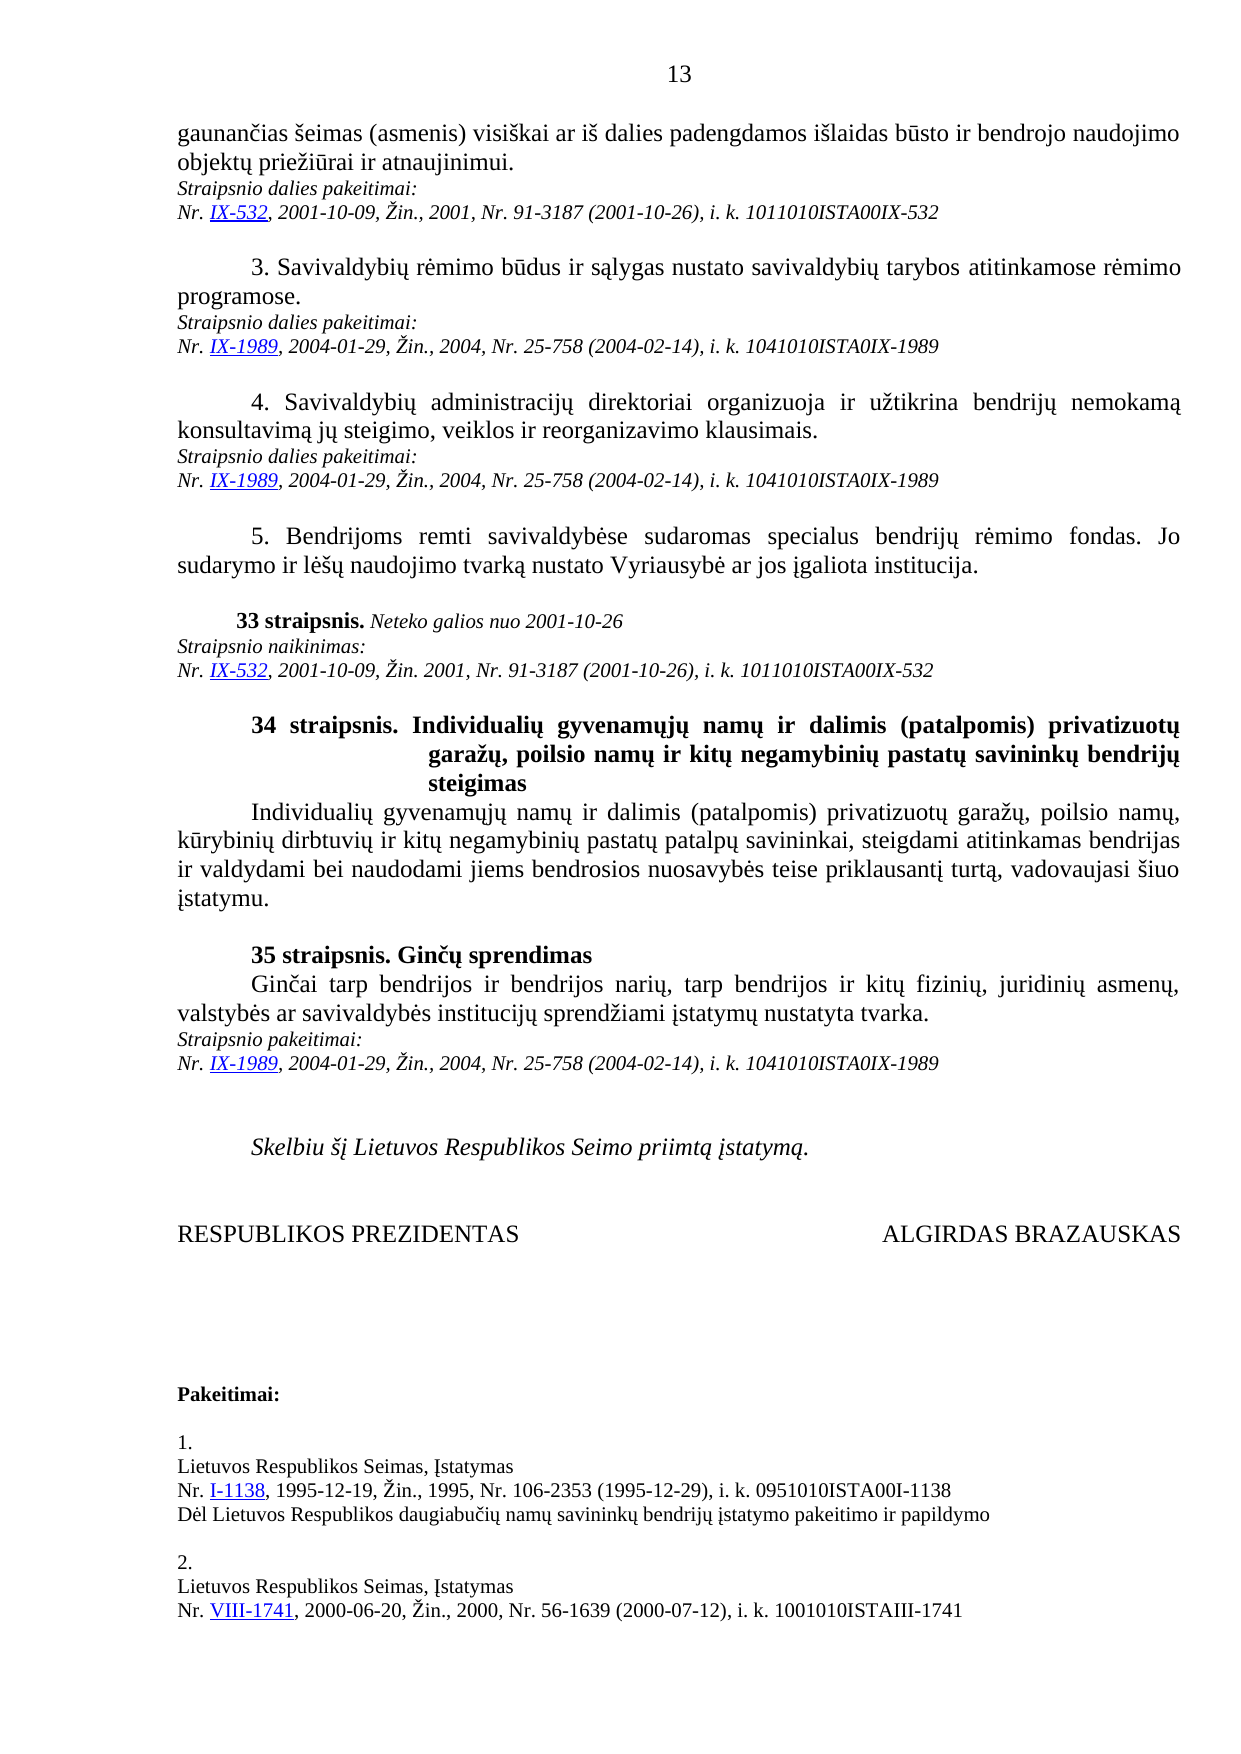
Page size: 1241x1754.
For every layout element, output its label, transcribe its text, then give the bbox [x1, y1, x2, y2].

text 2. [177, 1550, 1181, 1574]
text RESPUBLIKOS PREZIDENTAS ALGIRDAS BRAZAUSKAS [177, 1219, 1181, 1247]
text Skelbiu šį Lietuvos Respublikos Seimo priimtą įstatymą. [177, 1132, 1181, 1161]
text Straipsnio dalies pakeitimai: [177, 310, 1181, 334]
text Straipsnio pakeitimai: [177, 1027, 1181, 1051]
text Straipsnio dalies pakeitimai: [177, 444, 1181, 468]
text 1. [177, 1430, 1181, 1454]
text Pakeitimai: [177, 1382, 1181, 1406]
text Nr. IX-1989, 2004-01-29, Žin., 2004, Nr. 25-758 (2004-02-14), i. k. 1041010ISTA0IX-1989 [177, 334, 1181, 358]
text Lietuvos Respublikos Seimas, Įstatymas [177, 1574, 1181, 1598]
text 3. Savivaldybių rėmimo būdus ir sąlygas nustato savivaldybių tarybos atitinkamose rėmimo programose. [177, 252, 1181, 310]
text Individualių gyvenamųjų namų ir dalimis (patalpomis) privatizuotų garažų, poilsio namų, kūrybinių dirbtuvių ir kitų negamybinių pastatų patalpų savininkai, steigdami atitinkamas bendrijas ir valdydami bei naudodami jiems bendrosios nuosavybės teise priklausantį turtą, vadovaujasi šiuo įstatymu. [177, 797, 1181, 912]
text Nr. VIII-1741, 2000-06-20, Žin., 2000, Nr. 56-1639 (2000-07-12), i. k. 1001010ISTAIII-1741 [177, 1598, 1181, 1622]
text Dėl Lietuvos Respublikos daugiabučių namų savininkų bendrijų įstatymo pakeitimo ir papildymo [177, 1502, 1181, 1526]
text 33 straipsnis. Neteko galios nuo 2001-10-26 [177, 607, 1181, 634]
text Nr. I-1138, 1995-12-19, Žin., 1995, Nr. 106-2353 (1995-12-29), i. k. 0951010ISTA00I-1138 [177, 1478, 1181, 1502]
text Nr. IX-532, 2001-10-09, Žin. 2001, Nr. 91-3187 (2001-10-26), i. k. 1011010ISTA00IX-532 [177, 658, 1181, 682]
text 5. Bendrijoms remti savivaldybėse sudaromas specialus bendrijų rėmimo fondas. Jo sudarymo ir lėšų naudojimo tvarką nustato Vyriausybė ar jos įgaliota institucija. [177, 521, 1181, 579]
text 34 straipsnis. Individualių gyvenamųjų namų ir dalimis (patalpomis) privatizuotų garažų, poilsio namų ir kitų negamybinių pastatų savininkų bendrijų steigimas [251, 711, 1181, 797]
text Lietuvos Respublikos Seimas, Įstatymas [177, 1454, 1181, 1478]
text 35 straipsnis. Ginčų sprendimas [177, 941, 1181, 969]
text Straipsnio dalies pakeitimai: [177, 176, 1181, 199]
text gaunančias šeimas (asmenis) visiškai ar iš dalies padengdamos išlaidas būsto ir bendrojo naudojimo objektų priežiūrai ir atnaujinimui. [177, 118, 1181, 176]
text Nr. IX-1989, 2004-01-29, Žin., 2004, Nr. 25-758 (2004-02-14), i. k. 1041010ISTA0IX-1989 [177, 468, 1181, 492]
text 4. Savivaldybių administracijų direktoriai organizuoja ir užtikrina bendrijų nemokamą konsultavimą jų steigimo, veiklos ir reorganizavimo klausimais. [177, 387, 1181, 444]
text Ginčai tarp bendrijos ir bendrijos narių, tarp bendrijos ir kitų fizinių, juridinių asmenų, valstybės ar savivaldybės institucijų sprendžiami įstatymų nustatyta tvarka. [177, 969, 1181, 1027]
text Straipsnio naikinimas: [177, 634, 1181, 658]
text Nr. IX-532, 2001-10-09, Žin., 2001, Nr. 91-3187 (2001-10-26), i. k. 1011010ISTA00IX-532 [177, 199, 1181, 224]
text Nr. IX-1989, 2004-01-29, Žin., 2004, Nr. 25-758 (2004-02-14), i. k. 1041010ISTA0IX-1989 [177, 1051, 1181, 1075]
